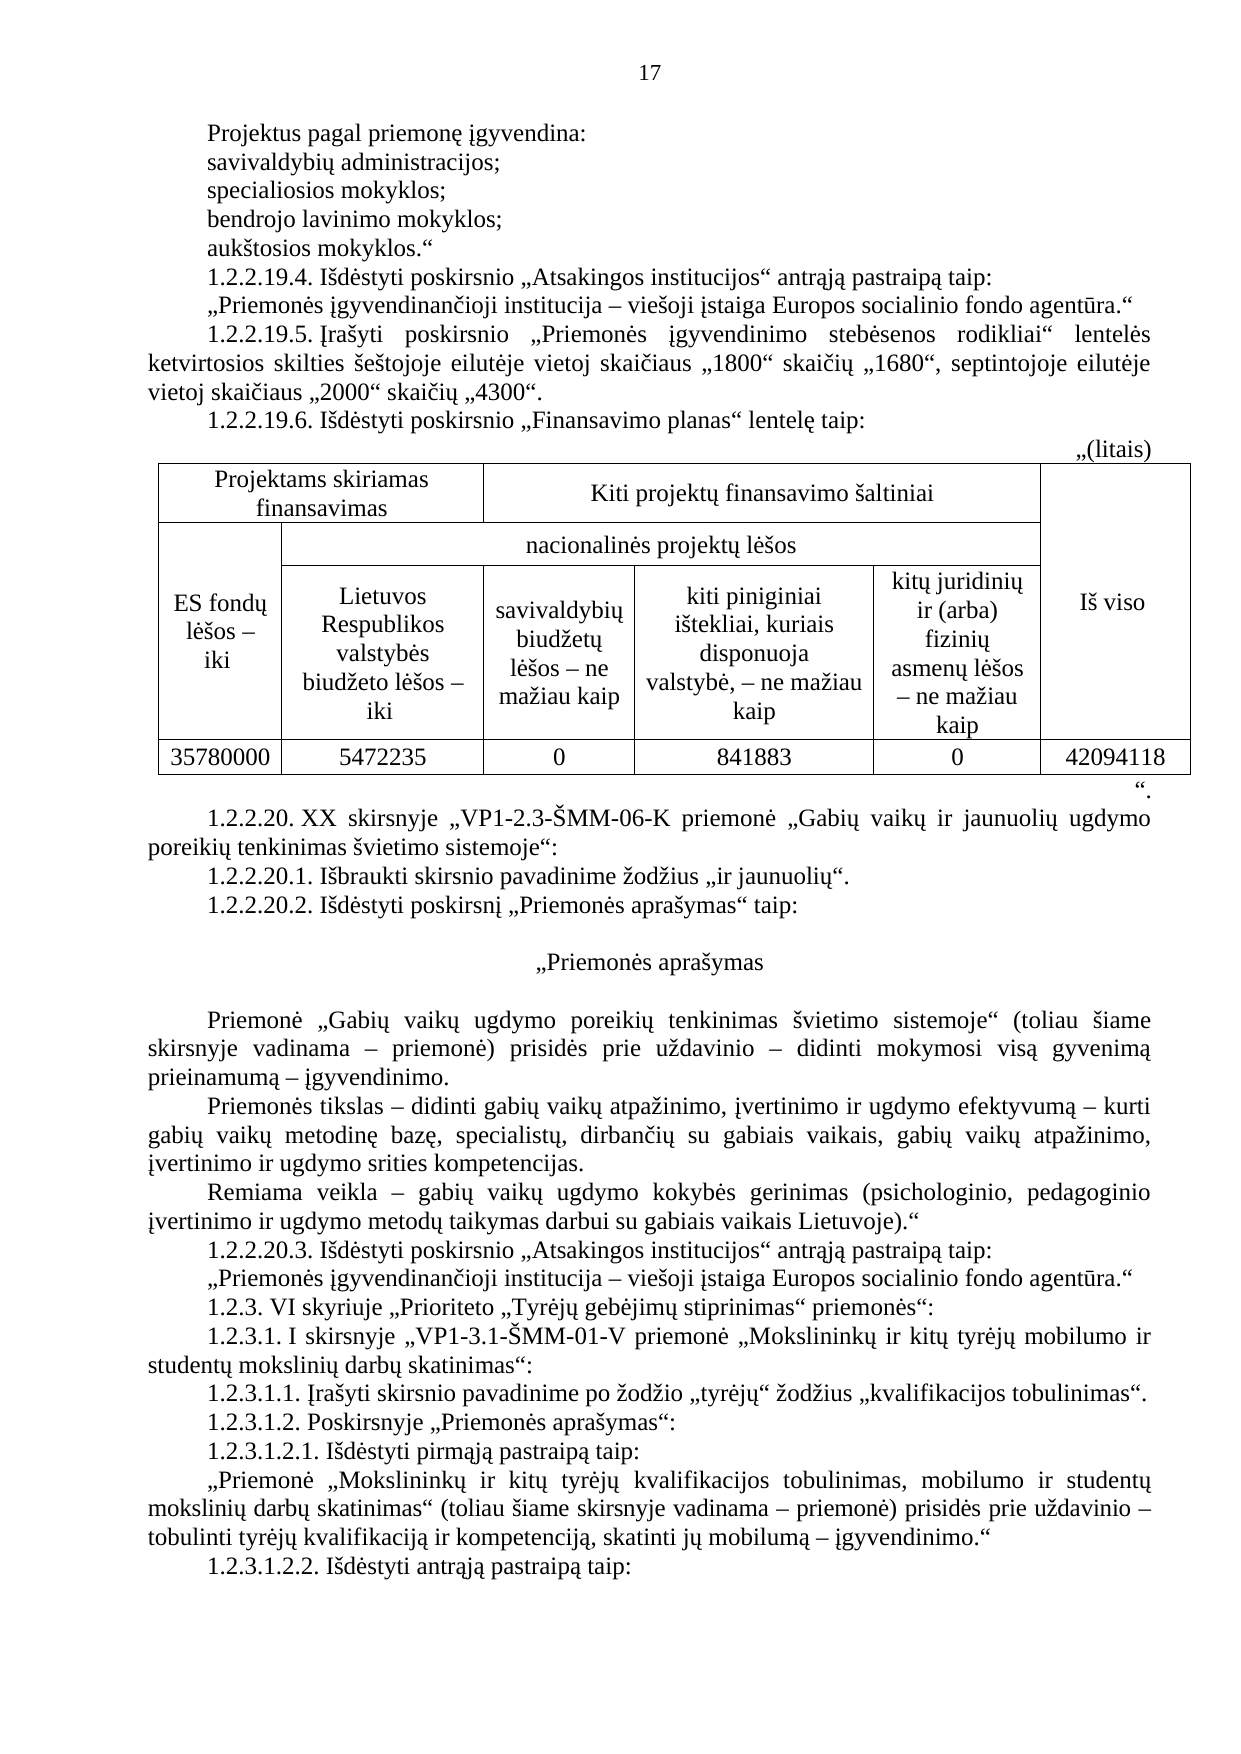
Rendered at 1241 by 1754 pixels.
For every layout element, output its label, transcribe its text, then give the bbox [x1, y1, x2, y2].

text „(litais) [148, 434, 1152, 463]
table_cell 35780000 [159, 740, 281, 774]
table_cell 841883 [635, 740, 873, 774]
text 1.2.2.20.2. Išdėstyti poskirsnį „Priemonės aprašymas“ taip: [148, 890, 1152, 918]
table_cell 5472235 [282, 740, 483, 774]
table_cell nacionalinės projektų lėšos [282, 523, 1040, 565]
text Projektus pagal priemonę įgyvendina: [148, 118, 1152, 147]
text Priemonė „Gabių vaikų ugdymo poreikių tenkinimas švietimo sistemoje“ (toliau šiame skirsnyje vadinama – priemonė) prisidės prie uždavinio – didinti mokymosi visą gyvenimą prieinamumą – įgyvendinimo. [148, 1005, 1152, 1091]
text 1.2.2.20. XX skirsnyje „VP1-2.3-ŠMM-06-K priemonė „Gabių vaikų ir jaunuolių ugdymo poreikių tenkinimas švietimo sistemoje“: [148, 803, 1152, 861]
table_cell 0 [874, 740, 1040, 774]
text Remiama veikla – gabių vaikų ugdymo kokybės gerinimas (psichologinio, pedagoginio įvertinimo ir ugdymo metodų taikymas darbui su gabiais vaikais Lietuvoje).“ [148, 1177, 1152, 1235]
text „Priemonė „Mokslininkų ir kitų tyrėjų kvalifikacijos tobulinimas, mobilumo ir studentų mokslinių darbų skatinimas“ (toliau šiame skirsnyje vadinama – priemonė) prisidės prie uždavinio – tobulinti tyrėjų kvalifikaciją ir kompetenciją, skatinti jų mobilumą – įgyvendinimo.“ [148, 1465, 1152, 1551]
table_cell kiti piniginiai ištekliai, kuriais disponuoja valstybė, – ne mažiau kaip [635, 566, 873, 739]
table_cell 0 [484, 740, 634, 774]
text bendrojo lavinimo mokyklos; [148, 204, 1152, 233]
text „Priemonės įgyvendinančioji institucija – viešoji įstaiga Europos socialinio fondo agentūra.“ [148, 291, 1152, 319]
table_header Iš viso [1041, 464, 1190, 739]
text 1.2.3.1.1. Įrašyti skirsnio pavadinime po žodžio „tyrėjų“ žodžius „kvalifikacijos tobulinimas“. [148, 1378, 1152, 1407]
text 1.2.2.19.5. Įrašyti poskirsnio „Priemonės įgyvendinimo stebėsenos rodikliai“ lentelės ketvirtosios skilties šeštojoje eilutėje vietoj skaičiaus „1800“ skaičių „1680“, septintojoje eilutėje vietoj skaičiaus „2000“ skaičių „4300“. [148, 319, 1152, 406]
text 1.2.3.1.2.1. Išdėstyti pirmąją pastraipą taip: [148, 1436, 1152, 1465]
text 1.2.3.1. I skirsnyje „VP1-3.1-ŠMM-01-V priemonė „Mokslininkų ir kitų tyrėjų mobilumo ir studentų mokslinių darbų skatinimas“: [148, 1321, 1152, 1378]
text 1.2.3.1.2.2. Išdėstyti antrąją pastraipą taip: [148, 1551, 1152, 1580]
table_header Projektams skiriamas finansavimas [159, 464, 483, 522]
text aukštosios mokyklos.“ [148, 233, 1152, 262]
text 1.2.3. VI skyriuje „Prioriteto „Tyrėjų gebėjimų stiprinimas“ priemonės“: [148, 1292, 1152, 1321]
table_cell kitų juridinių ir (arba) fizinių asmenų lėšos – ne mažiau kaip [874, 566, 1040, 739]
text „Priemonės įgyvendinančioji institucija – viešoji įstaiga Europos socialinio fondo agentūra.“ [148, 1263, 1152, 1292]
text specialiosios mokyklos; [148, 176, 1152, 204]
table_cell Lietuvos Respublikos valstybės biudžeto lėšos – iki [282, 566, 483, 739]
table_cell 42094118 [1041, 740, 1190, 774]
text 1.2.3.1.2. Poskirsnyje „Priemonės aprašymas“: [148, 1407, 1152, 1436]
table_header Kiti projektų finansavimo šaltiniai [484, 464, 1040, 522]
text 1.2.2.19.4. Išdėstyti poskirsnio „Atsakingos institucijos“ antrąją pastraipą taip: [148, 262, 1152, 291]
table_cell ES fondų lėšos – iki [159, 523, 281, 739]
table_cell savivaldybių biudžetų lėšos – ne mažiau kaip [484, 566, 634, 739]
text 1.2.2.20.1. Išbraukti skirsnio pavadinime žodžius „ir jaunuolių“. [148, 861, 1152, 890]
text Priemonės tikslas – didinti gabių vaikų atpažinimo, įvertinimo ir ugdymo efektyvumą – kurti gabių vaikų metodinę bazę, specialistų, dirbančių su gabiais vaikais, gabių vaikų atpažinimo, įvertinimo ir ugdymo srities kompetencijas. [148, 1091, 1152, 1177]
text savivaldybių administracijos; [148, 147, 1152, 176]
text 1.2.2.19.6. Išdėstyti poskirsnio „Finansavimo planas“ lentelę taip: [148, 406, 1152, 434]
text “. [148, 775, 1152, 803]
text „Priemonės aprašymas [148, 947, 1152, 976]
text 1.2.2.20.3. Išdėstyti poskirsnio „Atsakingos institucijos“ antrąją pastraipą taip: [148, 1235, 1152, 1263]
